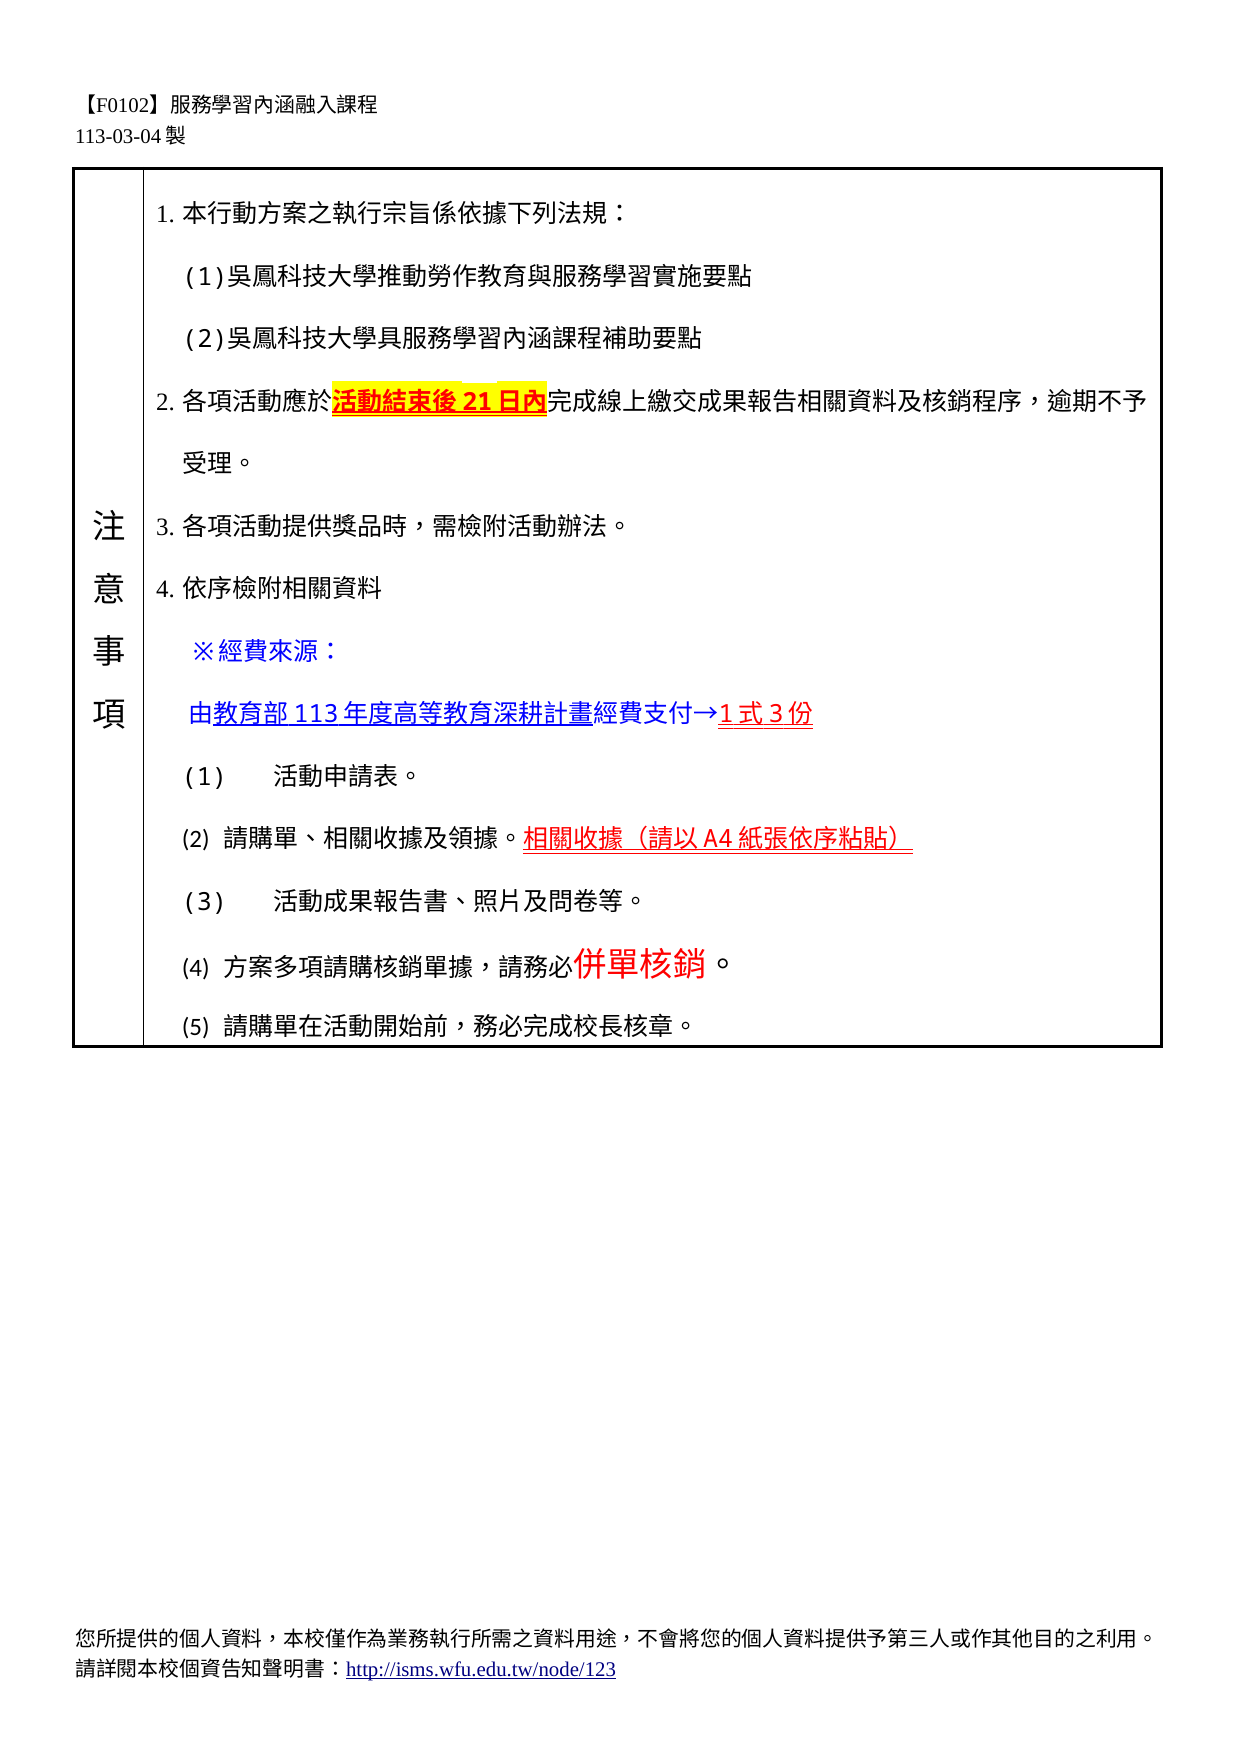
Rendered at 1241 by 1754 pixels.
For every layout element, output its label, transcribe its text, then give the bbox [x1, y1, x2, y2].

table_header 本行動方案之執行宗旨係依據下列法規： (1)吳鳳科技大學推動勞作教育與服務學習實施要點 (2)吳鳳科技大學具服務學習內涵課程補助要點 各項活動應於活動結束後21日內完成線上繳交成果報告相關資料及核銷程序，逾期不予受理。 各項活動提供獎品時，需檢附活動辦法。 依序檢附相關資料 ※經費來源： 由教育部113年度高等教育深耕計畫經費支付→1式3份 活動申請表。 請購單、相關收據及領據。相關收據（請以A4紙張依序粘貼） 活動成果報告書、照片及問卷等。 方案多項請購核銷單據，請務必併單核銷。 請購單在活動開始前，務必完成校長核章。 [144, 170, 1160, 1045]
table_header 注意事項 [75, 170, 143, 1045]
